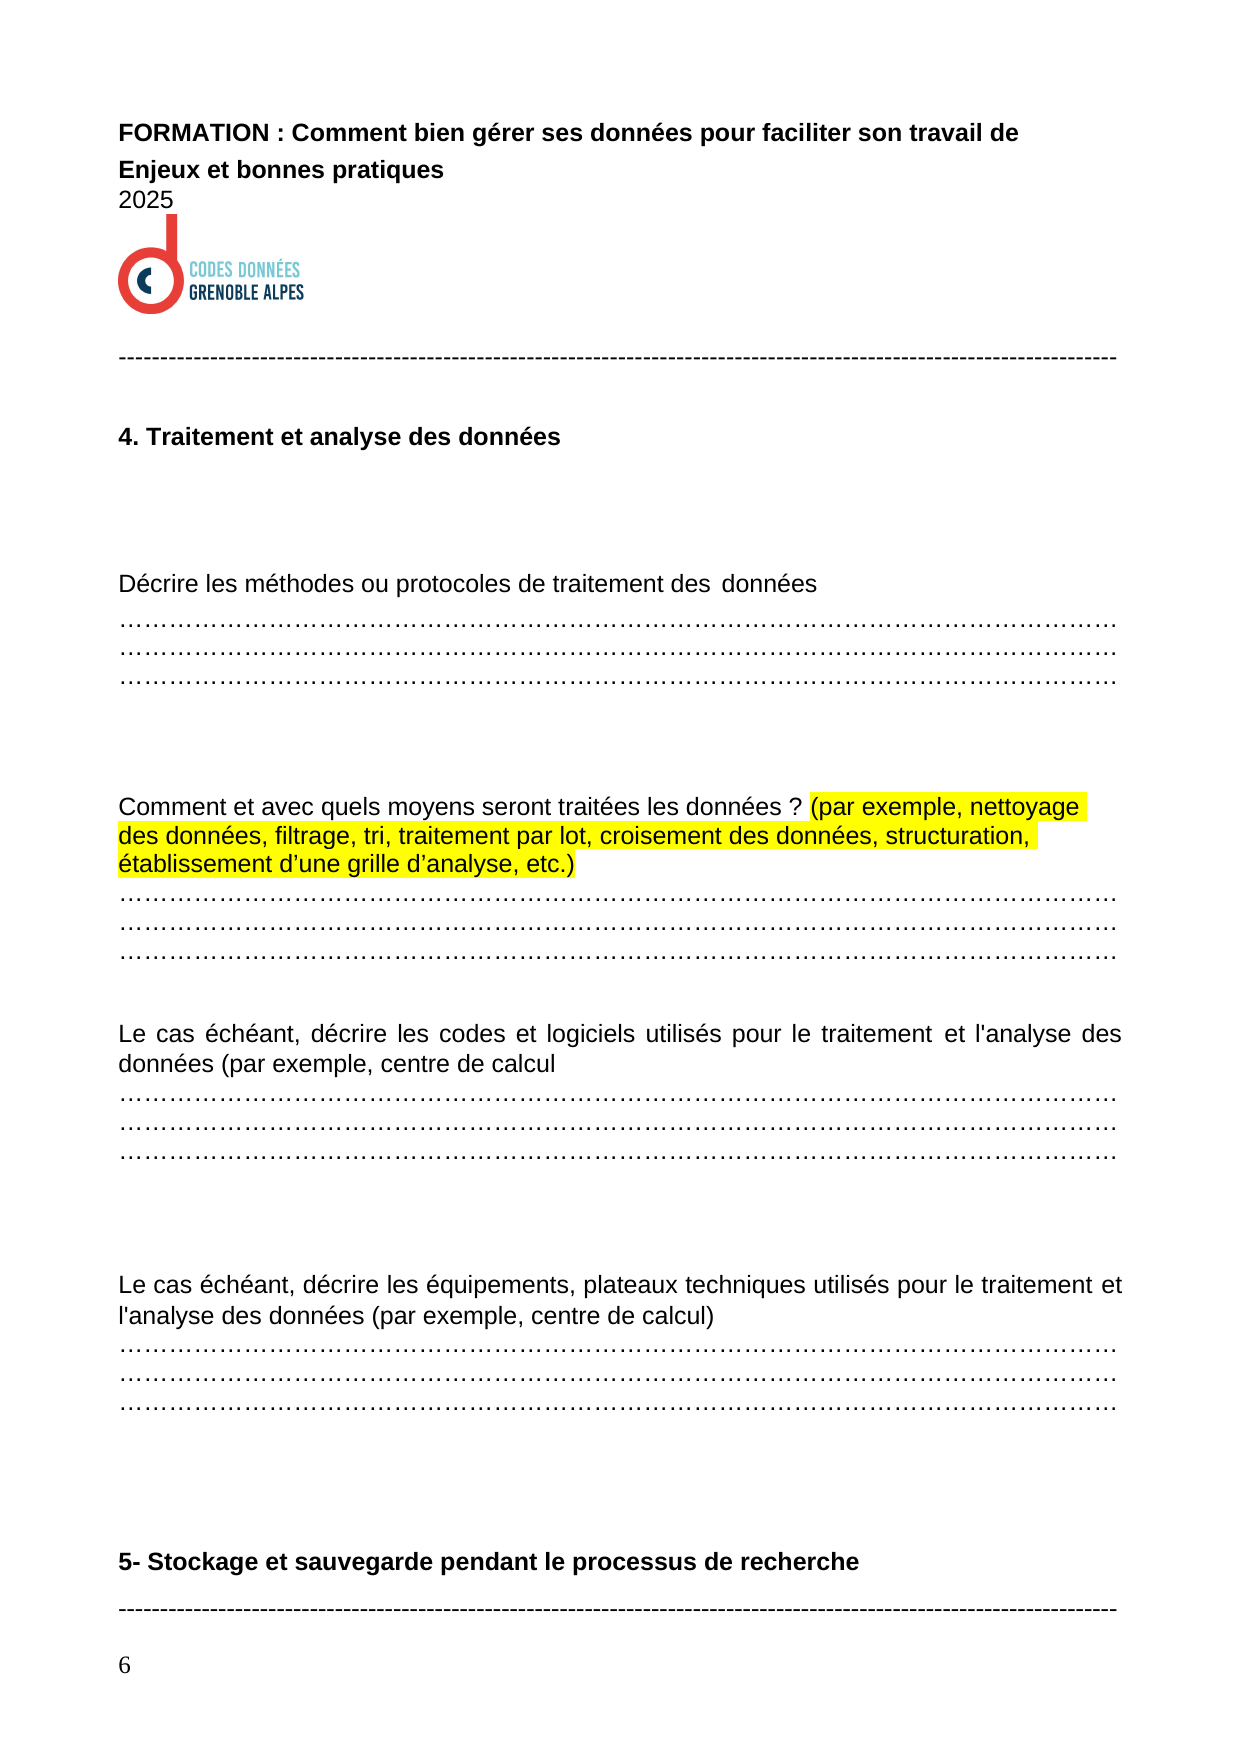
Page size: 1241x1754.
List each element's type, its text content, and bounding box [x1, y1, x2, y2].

text Décrire les méthodes ou protocoles de traitement des données [118, 552, 1122, 603]
text Comment et avec quels moyens seront traitées les données ? (par exemple, nettoyage des données, filtrage, tri, traitement par lot, croisement des données, structuration, établissement d’une grille d’analyse, etc.) [118, 792, 1122, 878]
text Le cas échéant, décrire les équipements, plateaux techniques utilisés pour le traitement et l'analyse des données (par exemple, centre de calcul) [118, 1267, 1122, 1329]
text ……………………………………………………………………………………………………………………………………………………………………………………………………………………………………………………………………………………………………………………………… [118, 603, 1122, 690]
text Le cas échéant, décrire les codes et logiciels utilisés pour le traitement et l'analyse des données (par exemple, centre de calcul [118, 1015, 1122, 1078]
text ……………………………………………………………………………………………………………………………………………………………………………………………………………………………………………………………………………………………………………………………… [118, 878, 1122, 964]
text ……………………………………………………………………………………………………………………………………………………………………………………………………………………………………………………………………………………………………………………………… [118, 1329, 1122, 1416]
picture [118, 214, 342, 314]
text 5- Stockage et sauvegarde pendant le processus de recherche [118, 1546, 1122, 1575]
text ……………………………………………………………………………………………………………………………………………………………………………………………………………………………………………………………………………………………………………………………… [118, 1078, 1122, 1164]
text 4. Traitement et analyse des données [118, 422, 1122, 450]
